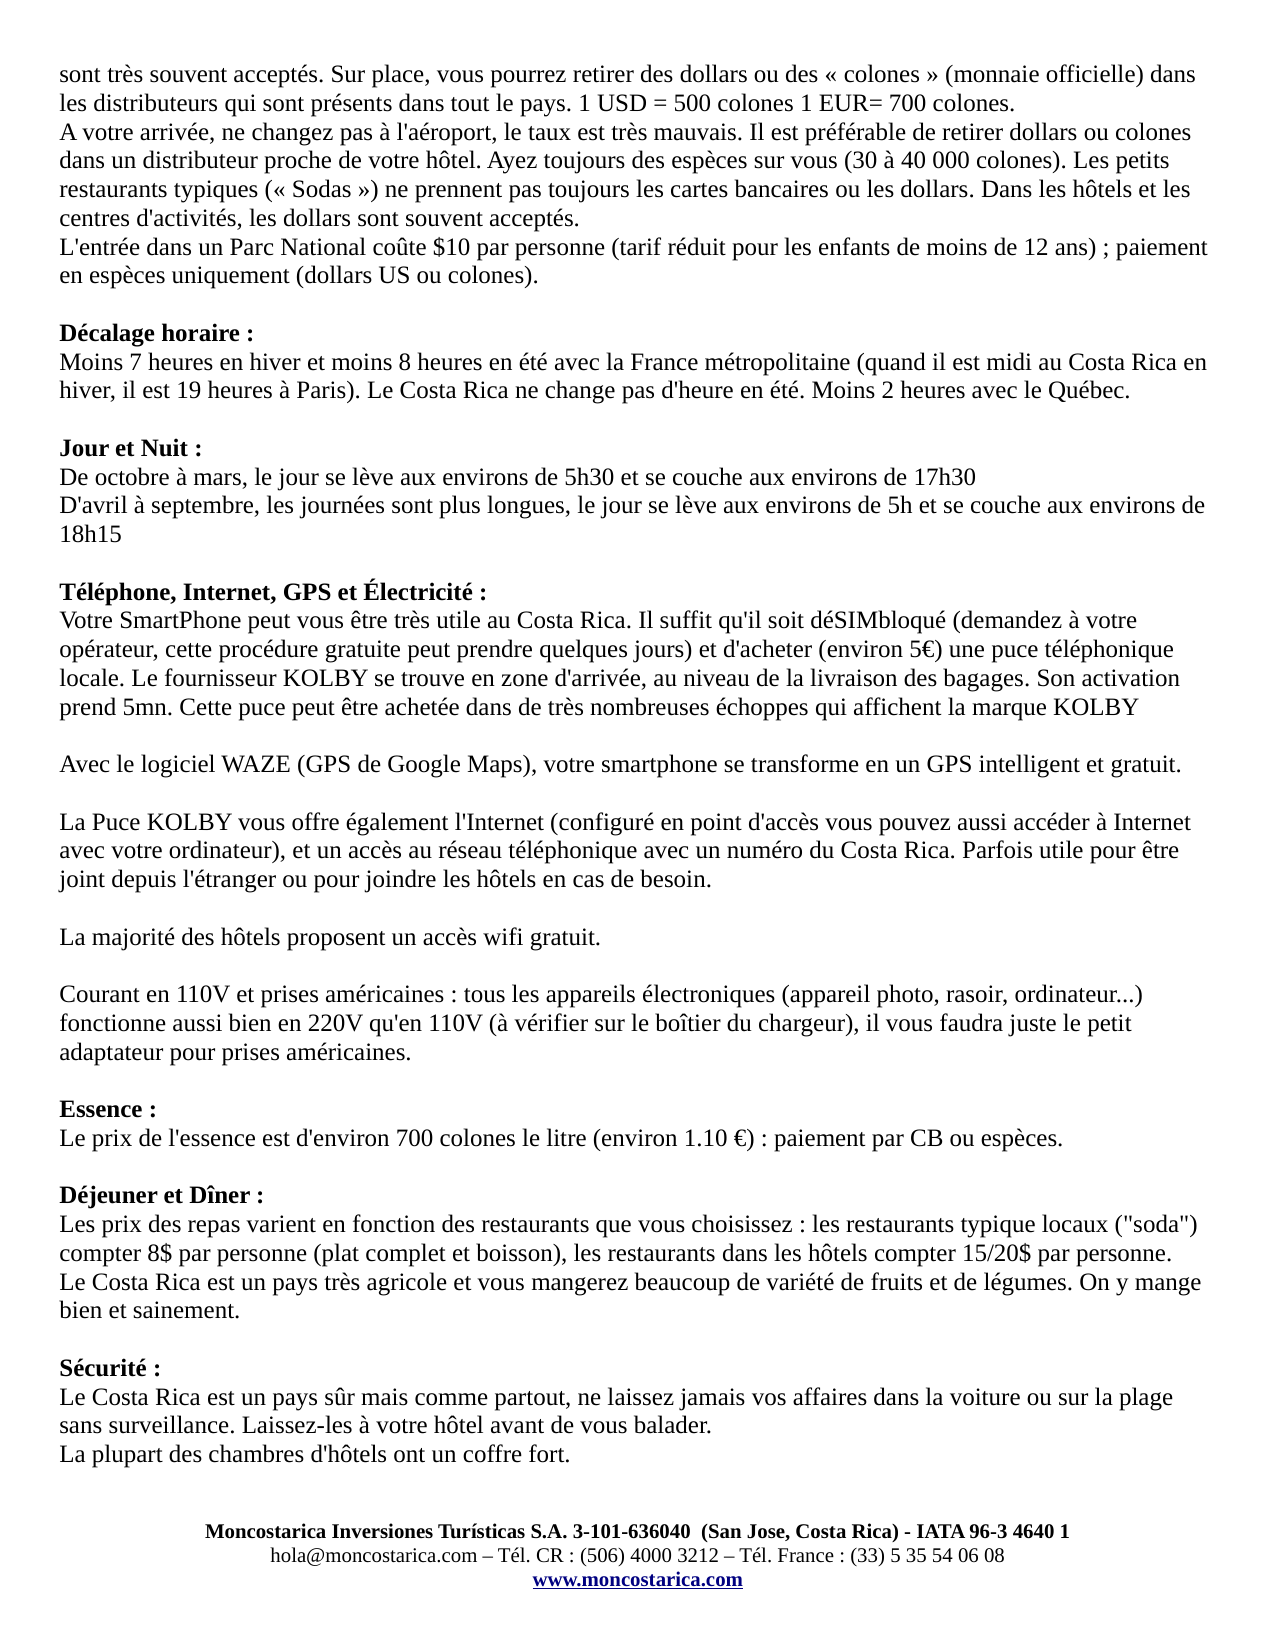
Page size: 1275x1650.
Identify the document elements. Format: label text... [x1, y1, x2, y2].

text La majorité des hôtels proposent un accès wifi gratuit. [59, 893, 1216, 950]
text L'entrée dans un Parc National coûte $10 par personne (tarif réduit pour les enfants de moins de 12 ans) ; paiement en espèces uniquement (dollars US ou colones). [59, 232, 1216, 289]
text Téléphone, Internet, GPS et Électricité : [59, 548, 1216, 605]
text sont très souvent acceptés. Sur place, vous pourrez retirer des dollars ou des « colones » (monnaie officielle) dans les distributeurs qui sont présents dans tout le pays. 1 USD = 500 colones 1 EUR= 700 colones. [59, 59, 1216, 117]
text Sécurité : [59, 1353, 1216, 1382]
text Décalage horaire : [59, 289, 1216, 347]
text Courant en 110V et prises américaines : tous les appareils électroniques (appareil photo, rasoir, ordinateur...) fonctionne aussi bien en 220V qu'en 110V (à vérifier sur le boîtier du chargeur), il vous faudra juste le petit adaptateur pour prises américaines. [59, 950, 1216, 1065]
text A votre arrivée, ne changez pas à l'aéroport, le taux est très mauvais. Il est préférable de retirer dollars ou colones dans un distributeur proche de votre hôtel. Ayez toujours des espèces sur vous (30 à 40 000 colones). Les petits restaurants typiques (« Sodas ») ne prennent pas toujours les cartes bancaires ou les dollars. Dans les hôtels et les centres d'activités, les dollars sont souvent acceptés. [59, 117, 1216, 232]
text Le Costa Rica est un pays sûr mais comme partout, ne laissez jamais vos affaires dans la voiture ou sur la plage sans surveillance. Laissez-les à votre hôtel avant de vous balader. [59, 1382, 1216, 1439]
text Moins 7 heures en hiver et moins 8 heures en été avec la France métropolitaine (quand il est midi au Costa Rica en hiver, il est 19 heures à Paris). Le Costa Rica ne change pas d'heure en été. Moins 2 heures avec le Québec. [59, 347, 1216, 433]
text La Puce KOLBY vous offre également l'Internet (configuré en point d'accès vous pouvez aussi accéder à Internet avec votre ordinateur), et un accès au réseau téléphonique avec un numéro du Costa Rica. Parfois utile pour être joint depuis l'étranger ou pour joindre les hôtels en cas de besoin. [59, 807, 1216, 893]
text La plupart des chambres d'hôtels ont un coffre fort. [59, 1439, 1216, 1468]
text Votre SmartPhone peut vous être très utile au Costa Rica. Il suffit qu'il soit déSIMbloqué (demandez à votre opérateur, cette procédure gratuite peut prendre quelques jours) et d'acheter (environ 5€) une puce téléphonique locale. Le fournisseur KOLBY se trouve en zone d'arrivée, au niveau de la livraison des bagages. Son activation prend 5mn. Cette puce peut être achetée dans de très nombreuses échoppes qui affichent la marque KOLBY Avec le logiciel WAZE (GPS de Google Maps), votre smartphone se transforme en un GPS intelligent et gratuit. [59, 605, 1216, 807]
text Jour et Nuit : De octobre à mars, le jour se lève aux environs de 5h30 et se couche aux environs de 17h30 D'avril à septembre, les journées sont plus longues, le jour se lève aux environs de 5h et se couche aux environs de 18h15 [59, 433, 1216, 548]
text Essence : Le prix de l'essence est d'environ 700 colones le litre (environ 1.10 €) : paiement par CB ou espèces. [59, 1065, 1216, 1180]
text Déjeuner et Dîner : Les prix des repas varient en fonction des restaurants que vous choisissez : les restaurants typique locaux ("soda") compter 8$ par personne (plat complet et boisson), les restaurants dans les hôtels compter 15/20$ par personne. Le Costa Rica est un pays très agricole et vous mangerez beaucoup de variété de fruits et de légumes. On y mange bien et sainement. [59, 1180, 1216, 1324]
